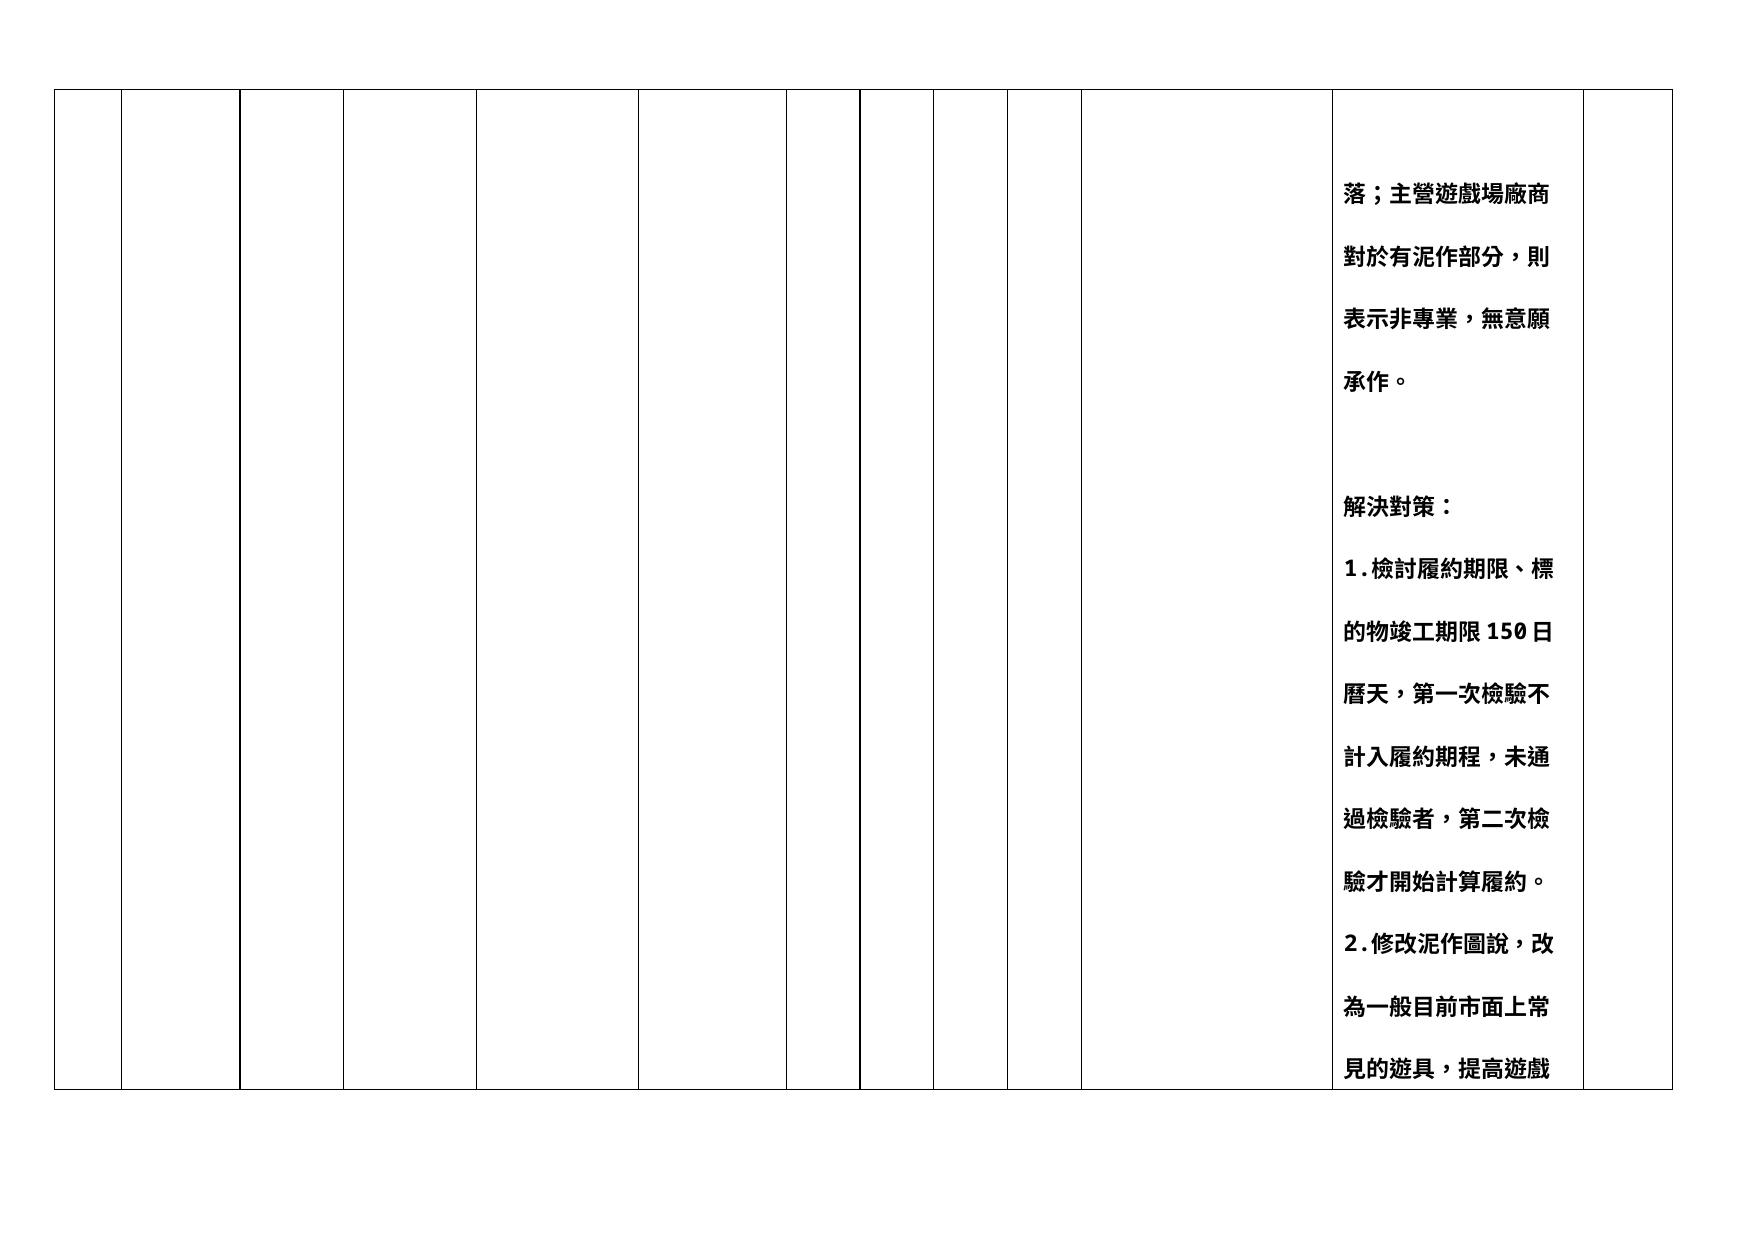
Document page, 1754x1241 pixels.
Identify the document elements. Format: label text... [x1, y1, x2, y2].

table_cell [934, 90, 1007, 1089]
table_cell [639, 90, 786, 1089]
table_cell [122, 90, 239, 1089]
table_cell [344, 90, 476, 1089]
table_cell [1082, 90, 1332, 1089]
table_cell [787, 90, 859, 1089]
table_cell [1008, 90, 1081, 1089]
table_header [1673, 89, 1695, 1090]
table_cell [477, 90, 638, 1089]
table_cell [241, 90, 343, 1089]
table_cell [861, 90, 933, 1089]
table_cell [1584, 90, 1672, 1089]
table_cell [55, 90, 121, 1089]
table_cell 落；主營遊戲場廠商對於有泥作部分，則表示非專業，無意願承作。 解決對策： 1.檢討履約期限、標的物竣工期限150日曆天，第一次檢驗不計入履約期程，未通過檢驗者，第二次檢驗才開始計算履約。 2.修改泥作圖說，改為一般目前市面上常見的遊具，提高遊戲 [1333, 90, 1583, 1089]
